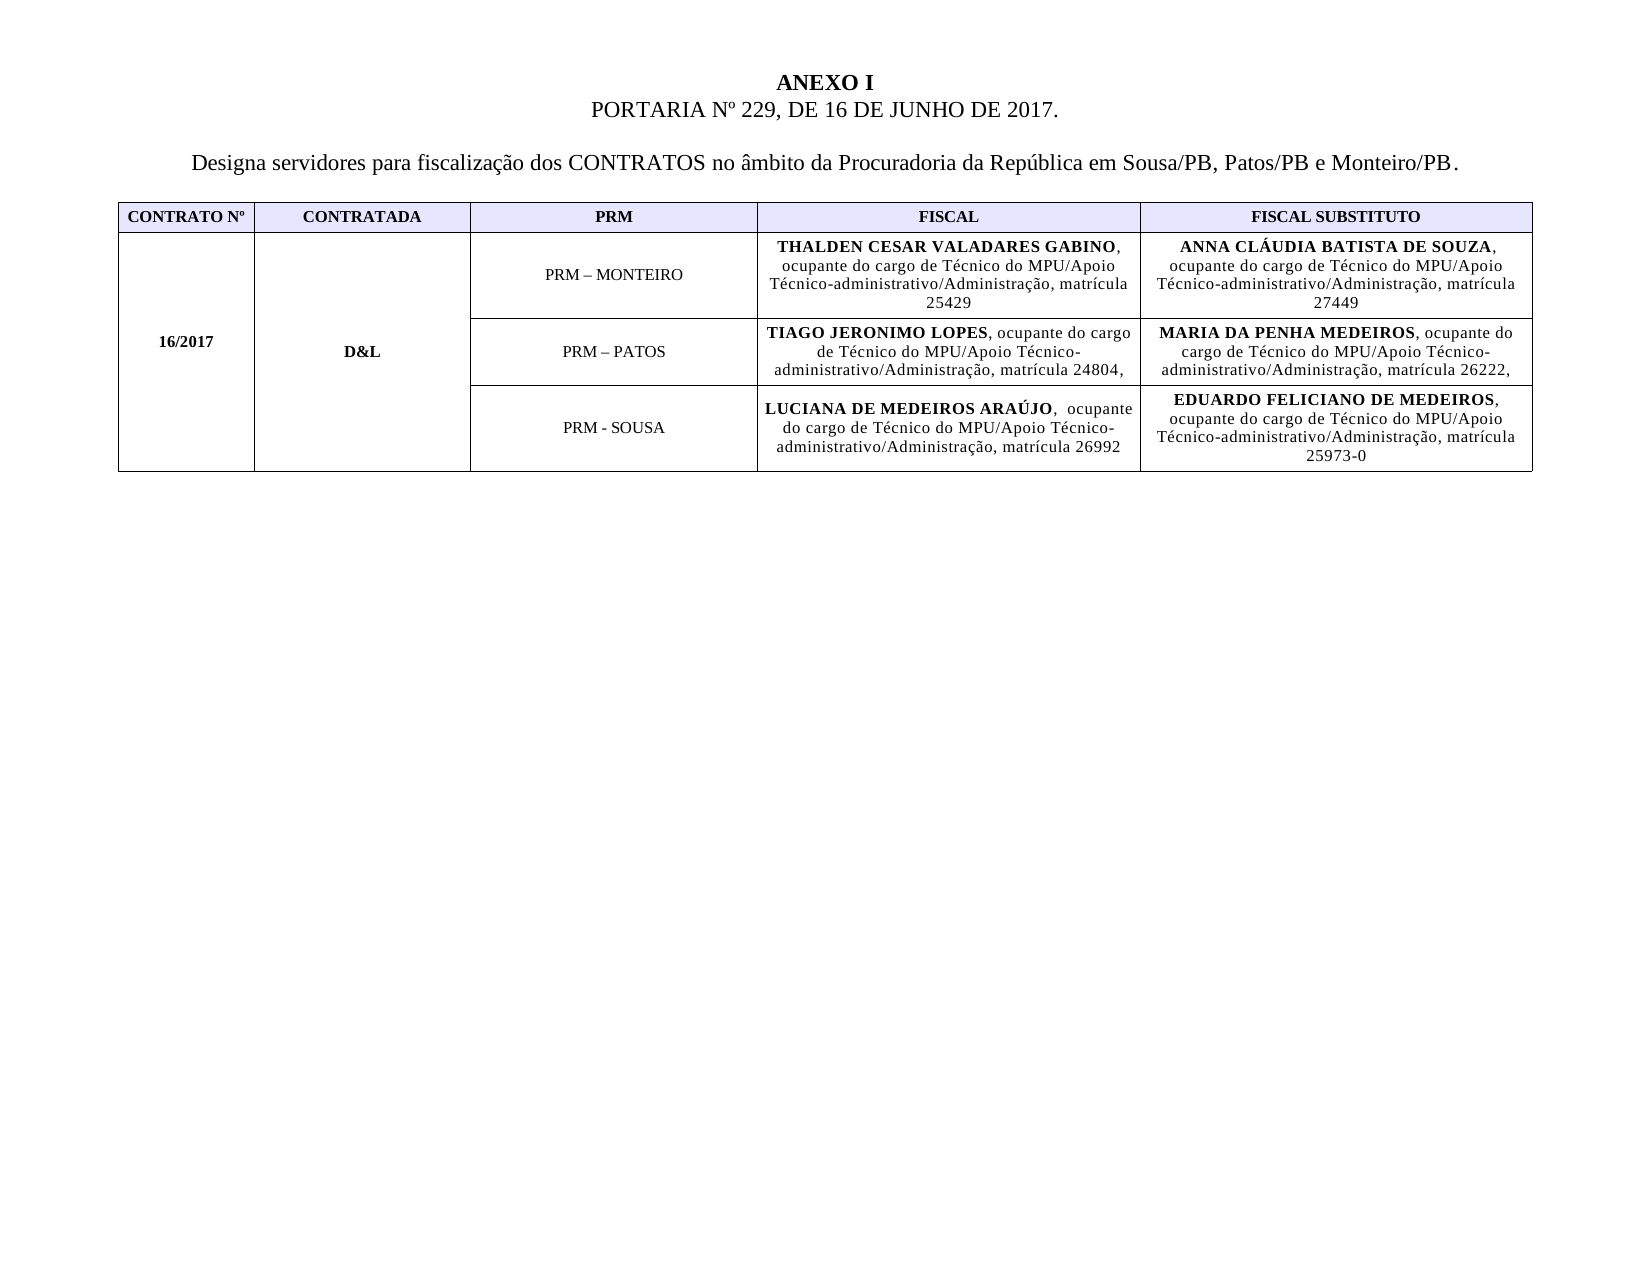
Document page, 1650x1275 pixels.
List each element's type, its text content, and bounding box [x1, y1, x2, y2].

table_cell PRM – PATOS [471, 319, 757, 385]
text ANEXO I [118, 69, 1532, 96]
table_cell EDUARDO FELICIANO DE MEDEIROS, ocupante do cargo de Técnico do MPU/Apoio Técnico-administrativo/Administração, matrícula 25973-0 [1141, 386, 1532, 471]
text Designa servidores para fiscalização dos CONTRATOS no âmbito da Procuradoria da República em Sousa/PB, Patos/PB e Monteiro/PB. [118, 149, 1532, 175]
table_cell THALDEN CESAR VALADARES GABINO, ocupante do cargo de Técnico do MPU/Apoio Técnico-administrativo/Administração, matrícula 25429 [758, 233, 1140, 318]
table_header PRM [471, 203, 757, 232]
table_cell D&L [255, 233, 470, 471]
table_header FISCAL [758, 203, 1140, 232]
text PORTARIA Nº 229, DE 16 DE JUNHO DE 2017. [118, 96, 1532, 122]
table_cell 16/2017 [119, 233, 254, 471]
table_cell PRM – MONTEIRO [471, 233, 757, 318]
table_cell LUCIANA DE MEDEIROS ARAÚJO, ocupante do cargo de Técnico do MPU/Apoio Técnico-administrativo/Administração, matrícula 26992 [758, 386, 1140, 471]
table_cell TIAGO JERONIMO LOPES, ocupante do cargo de Técnico do MPU/Apoio Técnico-administrativo/Administração, matrícula 24804, [758, 319, 1140, 385]
table_header CONTRATADA [255, 203, 470, 232]
table_cell ANNA CLÁUDIA BATISTA DE SOUZA, ocupante do cargo de Técnico do MPU/Apoio Técnico-administrativo/Administração, matrícula 27449 [1141, 233, 1532, 318]
table_header CONTRATO Nº [119, 203, 254, 232]
table_header FISCAL SUBSTITUTO [1141, 203, 1532, 232]
table_cell MARIA DA PENHA MEDEIROS, ocupante do cargo de Técnico do MPU/Apoio Técnico-administrativo/Administração, matrícula 26222, [1141, 319, 1532, 385]
table_cell PRM - SOUSA [471, 386, 757, 471]
